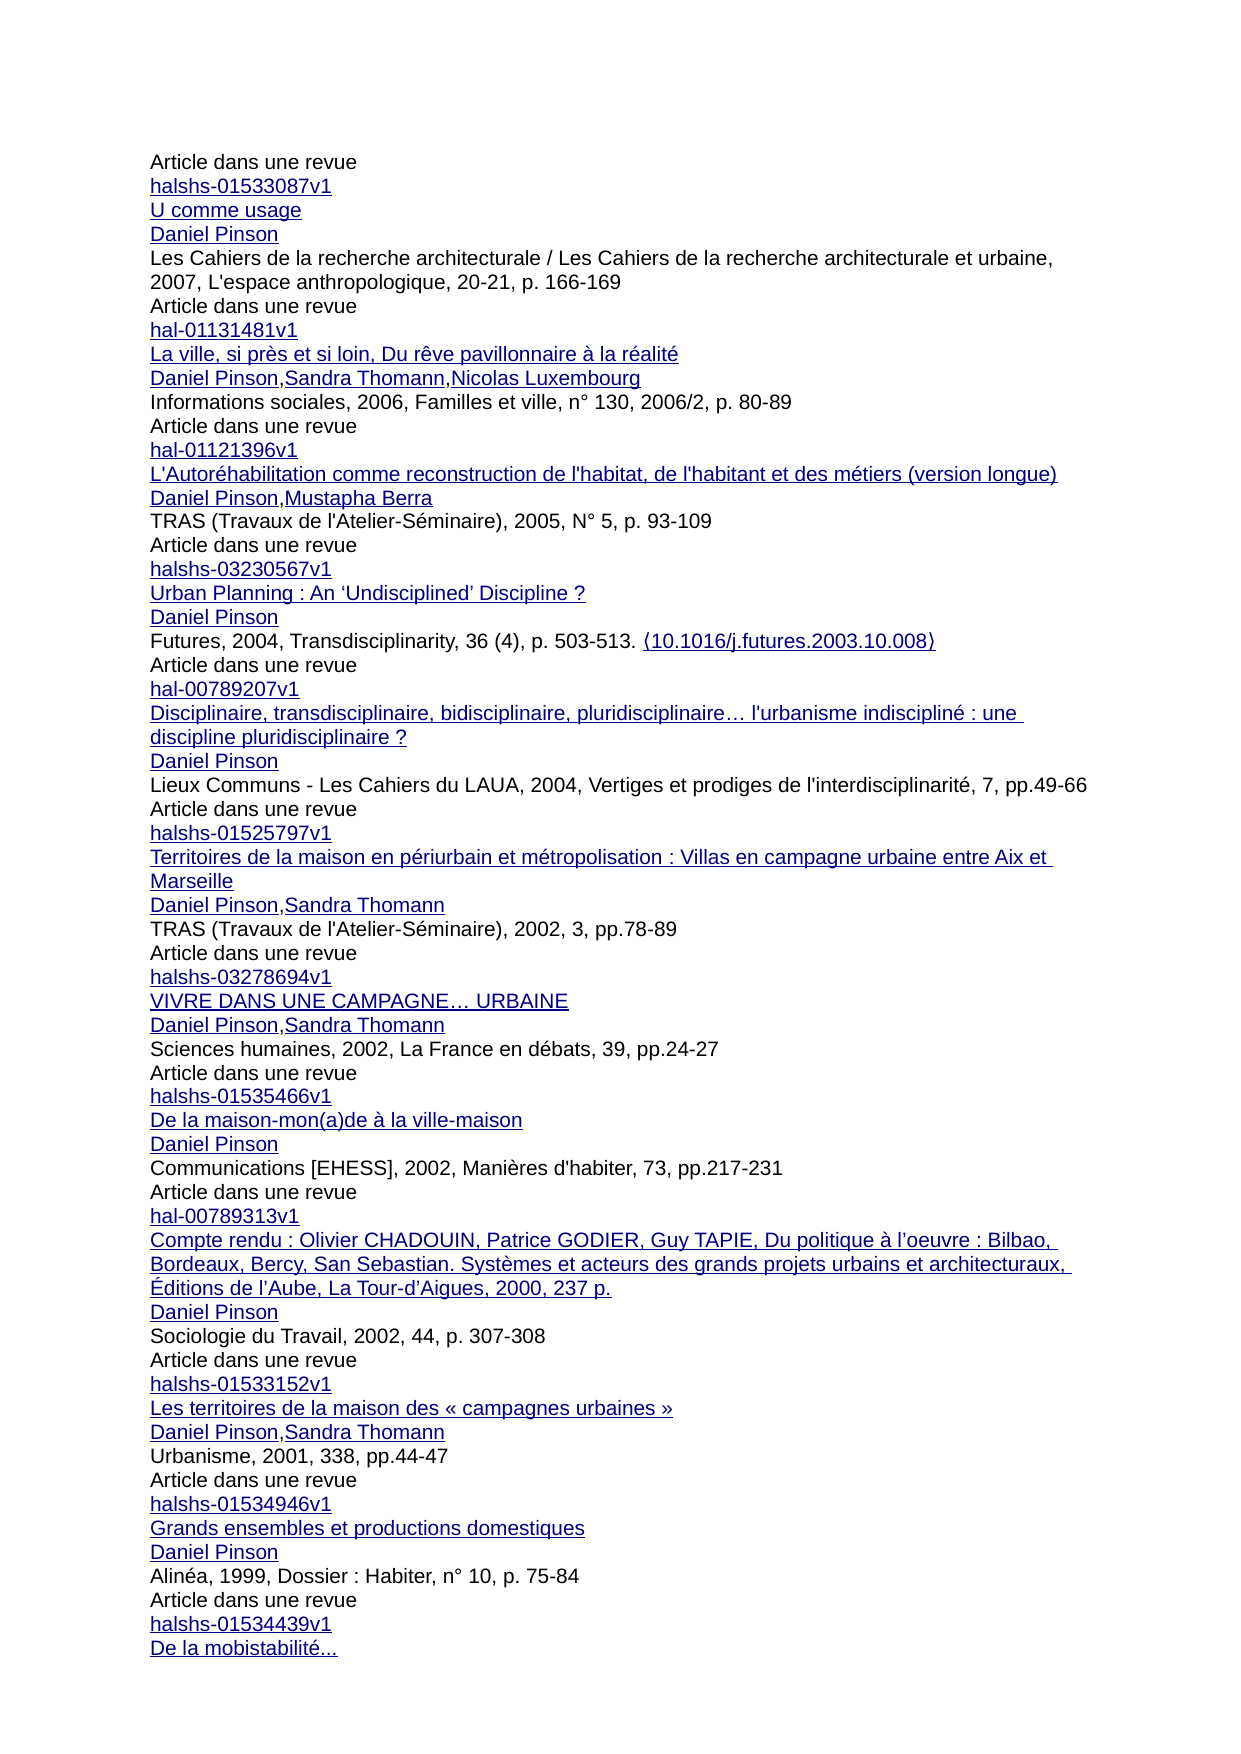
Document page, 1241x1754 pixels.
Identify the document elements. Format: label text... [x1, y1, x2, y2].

table_cell La ville, si près et si loin, Du rêve pavillonnaire à la réalité Daniel Pinson,Sandra Thomann,Nicolas Luxembourg Informations sociales, 2006, Familles et ville, n° 130, 2006/2, p. 80-89 Article dans une revue hal-01121396v1 [150, 342, 1090, 461]
table_cell Territoires de la maison en périurbain et métropolisation : Villas en campagne urbaine entre Aix et Marseille Daniel Pinson,Sandra Thomann TRAS (Travaux de l'Atelier-Séminaire), 2002, 3, pp.78-89 Article dans une revue halshs-03278694v1 [150, 845, 1090, 988]
table_cell L'Autoréhabilitation comme reconstruction de l'habitat, de l'habitant et des métiers (version longue) Daniel Pinson,Mustapha Berra TRAS (Travaux de l'Atelier-Séminaire), 2005, N° 5, p. 93-109 Article dans une revue halshs-03230567v1 [150, 461, 1090, 581]
table_cell De la maison-mon(a)de à la ville-maison Daniel Pinson Communications [EHESS], 2002, Manières d'habiter, 73, pp.217-231 Article dans une revue hal-00789313v1 [150, 1108, 1090, 1228]
table_cell Compte rendu : Olivier CHADOUIN, Patrice GODIER, Guy TAPIE, Du politique à l’oeuvre : Bilbao, Bordeaux, Bercy, San Sebastian. Systèmes et acteurs des grands projets urbains et architecturaux, Éditions de l’Aube, La Tour-d’Aigues, 2000, 237 p. Daniel Pinson Sociologie du Travail, 2002, 44, p. 307-308 Article dans une revue halshs-01533152v1 [150, 1228, 1090, 1396]
table_cell Disciplinaire, transdisciplinaire, bidisciplinaire, pluridisciplinaire… l'urbanisme indiscipliné : une discipline pluridisciplinaire ? Daniel Pinson Lieux Communs - Les Cahiers du LAUA, 2004, Vertiges et prodiges de l'interdisciplinarité, 7, pp.49-66 Article dans une revue halshs-01525797v1 [150, 701, 1090, 845]
table_cell De la mobistabilité... [150, 1635, 1090, 1659]
table_cell Article dans une revue halshs-01533087v1 [150, 150, 1090, 198]
table_cell U comme usage Daniel Pinson Les Cahiers de la recherche architecturale / Les Cahiers de la recherche architecturale et urbaine, 2007, L'espace anthropologique, 20-21, p. 166-169 Article dans une revue hal-01131481v1 [150, 198, 1090, 342]
table_cell Grands ensembles et productions domestiques Daniel Pinson Alinéa, 1999, Dossier : Habiter, n° 10, p. 75-84 Article dans une revue halshs-01534439v1 [150, 1516, 1090, 1635]
table_cell Urban Planning : An ‘Undisciplined’ Discipline ? Daniel Pinson Futures, 2004, Transdisciplinarity, 36 (4), p. 503-513. ⟨10.1016/j.futures.2003.10.008⟩ Article dans une revue hal-00789207v1 [150, 581, 1090, 701]
table_cell Les territoires de la maison des « campagnes urbaines » Daniel Pinson,Sandra Thomann Urbanisme, 2001, 338, pp.44-47 Article dans une revue halshs-01534946v1 [150, 1396, 1090, 1516]
table_cell VIVRE DANS UNE CAMPAGNE… URBAINE Daniel Pinson,Sandra Thomann Sciences humaines, 2002, La France en débats, 39, pp.24-27 Article dans une revue halshs-01535466v1 [150, 989, 1090, 1108]
